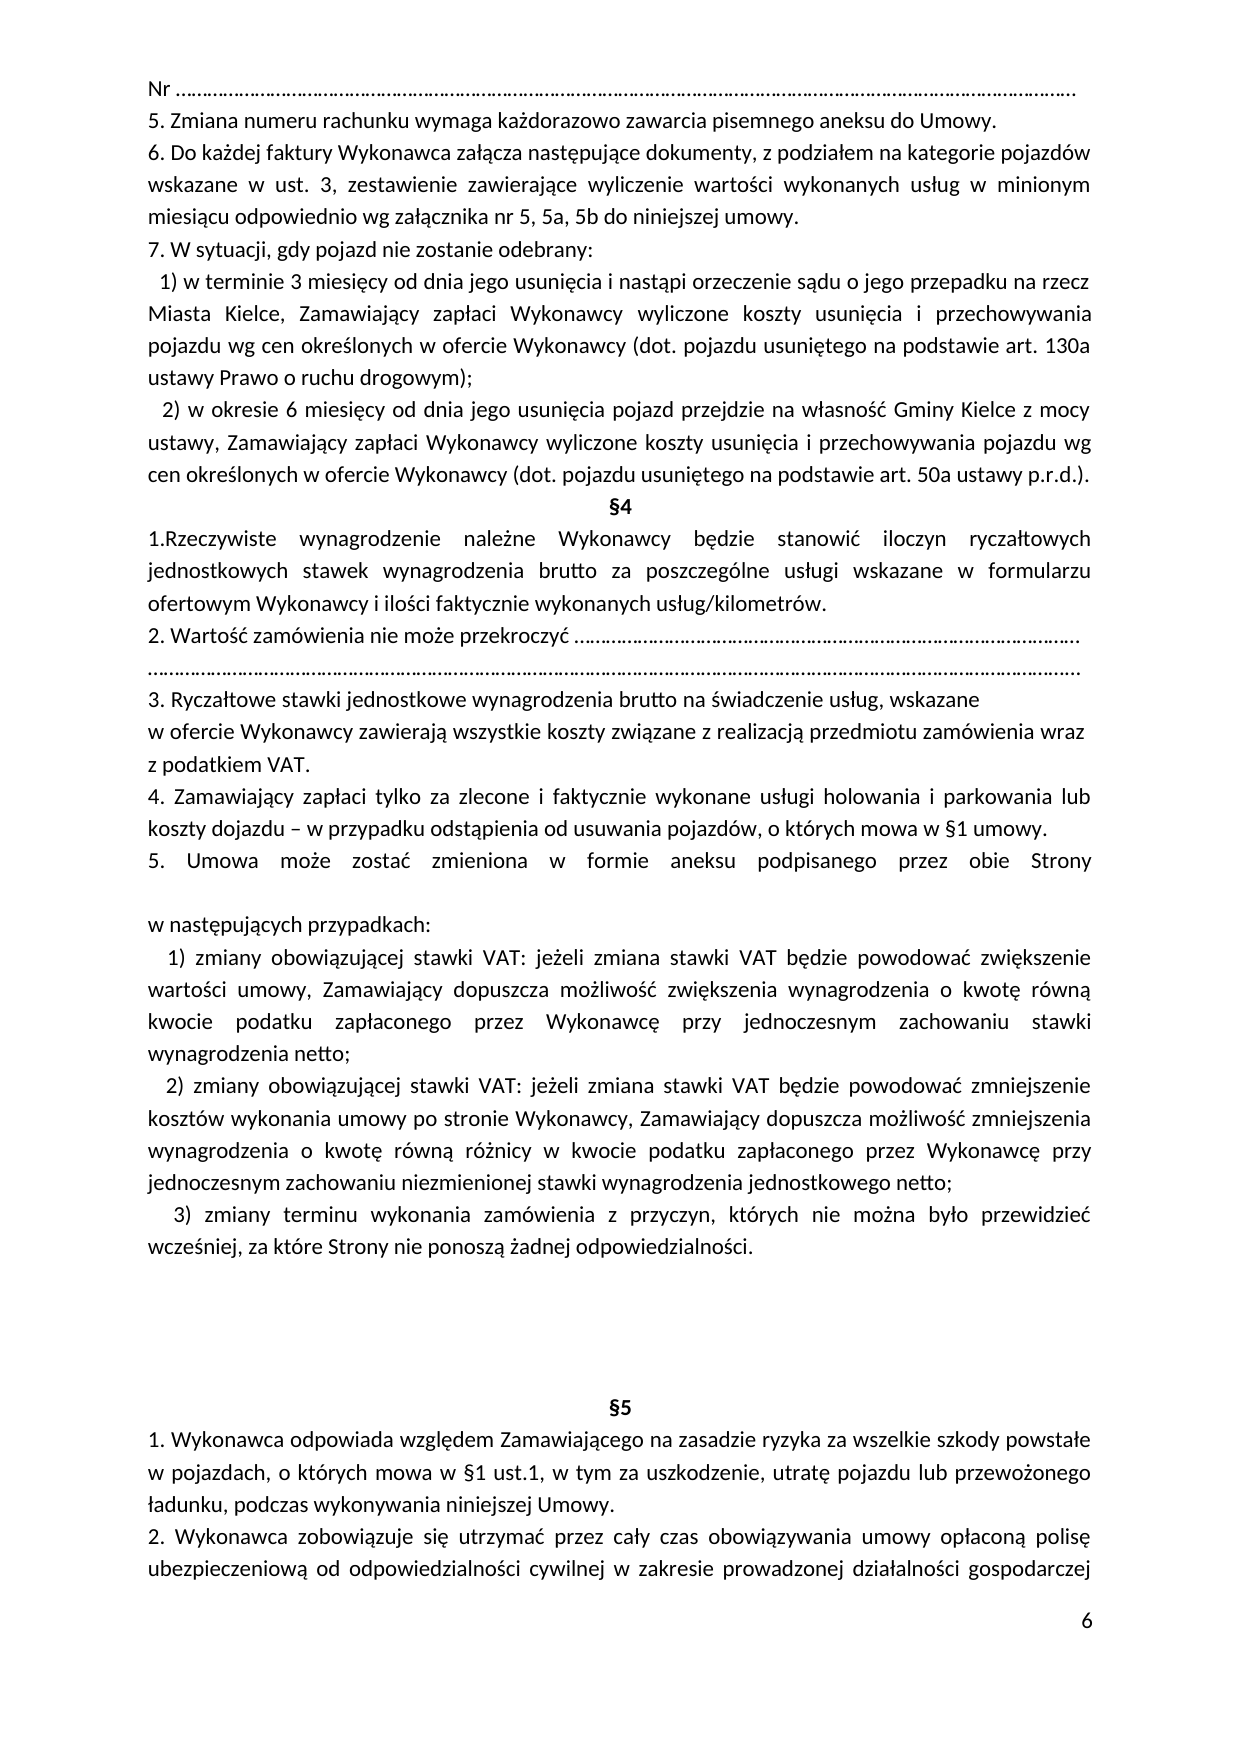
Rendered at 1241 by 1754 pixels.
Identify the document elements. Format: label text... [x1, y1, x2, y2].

text …………………………………………………………………………………………………………………………………………………………... [148, 653, 1093, 681]
text §4 [148, 492, 1093, 520]
text 6. Do każdej faktury Wykonawca załącza następujące dokumenty, z podziałem na kategorie pojazdów wskazane w ust. 3, zestawienie zawierające wyliczenie wartości wykonanych usług w minionym miesiącu odpowiednio wg załącznika nr 5, 5a, 5b do niniejszej umowy. [148, 138, 1093, 231]
text 2) w okresie 6 miesięcy od dnia jego usunięcia pojazd przejdzie na własność Gminy Kielce z mocy ustawy, Zamawiający zapłaci Wykonawcy wyliczone koszty usunięcia i przechowywania pojazdu wg cen określonych w ofercie Wykonawcy (dot. pojazdu usuniętego na podstawie art. 50a ustawy p.r.d.). [148, 396, 1093, 488]
text 1.Rzeczywiste wynagrodzenie należne Wykonawcy będzie stanowić iloczyn ryczałtowych jednostkowych stawek wynagrodzenia brutto za poszczególne usługi wskazane w formularzu ofertowym Wykonawcy i ilości faktycznie wykonanych usług/kilometrów. [148, 524, 1093, 617]
text 5. Zmiana numeru rachunku wymaga każdorazowo zawarcia pisemnego aneksu do Umowy. [148, 106, 1093, 134]
text §5 [148, 1393, 1093, 1421]
text 3. Ryczałtowe stawki jednostkowe wynagrodzenia brutto na świadczenie usług, wskazane w ofercie Wykonawcy zawierają wszystkie koszty związane z realizacją przedmiotu zamówienia wraz z podatkiem VAT. [148, 685, 1093, 778]
text 1) zmiany obowiązującej stawki VAT: jeżeli zmiana stawki VAT będzie powodować zwiększenie wartości umowy, Zamawiający dopuszcza możliwość zwiększenia wynagrodzenia o kwotę równą kwocie podatku zapłaconego przez Wykonawcę przy jednoczesnym zachowaniu stawki wynagrodzenia netto; [148, 943, 1093, 1067]
text Nr ……………………………………………………………………………………………………………………………………………………… [148, 74, 1093, 102]
text 7. W sytuacji, gdy pojazd nie zostanie odebrany: [148, 235, 1093, 263]
text 2. Wykonawca zobowiązuje się utrzymać przez cały czas obowiązywania umowy opłaconą polisę ubezpieczeniową od odpowiedzialności cywilnej w zakresie prowadzonej działalności gospodarczej [148, 1522, 1093, 1582]
text 3) zmiany terminu wykonania zamówienia z przyczyn, których nie można było przewidzieć wcześniej, za które Strony nie ponoszą żadnej odpowiedzialności. [148, 1200, 1093, 1261]
text 1. Wykonawca odpowiada względem Zamawiającego na zasadzie ryzyka za wszelkie szkody powstałe w pojazdach, o których mowa w §1 ust.1, w tym za uszkodzenie, utratę pojazdu lub przewożonego ładunku, podczas wykonywania niniejszej Umowy. [148, 1426, 1093, 1518]
text 2. Wartość zamówienia nie może przekroczyć …………………………………………………………………………………… [148, 621, 1093, 649]
text 2) zmiany obowiązującej stawki VAT: jeżeli zmiana stawki VAT będzie powodować zmniejszenie kosztów wykonania umowy po stronie Wykonawcy, Zamawiający dopuszcza możliwość zmniejszenia wynagrodzenia o kwotę równą różnicy w kwocie podatku zapłaconego przez Wykonawcę przy jednoczesnym zachowaniu niezmienionej stawki wynagrodzenia jednostkowego netto; [148, 1072, 1093, 1196]
text 5. Umowa może zostać zmieniona w formie aneksu podpisanego przez obie Strony w następujących przypadkach: [148, 846, 1093, 939]
text 1) w terminie 3 miesięcy od dnia jego usunięcia i nastąpi orzeczenie sądu o jego przepadku na rzecz Miasta Kielce, Zamawiający zapłaci Wykonawcy wyliczone koszty usunięcia i przechowywania pojazdu wg cen określonych w ofercie Wykonawcy (dot. pojazdu usuniętego na podstawie art. 130a ustawy Prawo o ruchu drogowym); [148, 267, 1093, 391]
text 4. Zamawiający zapłaci tylko za zlecone i faktycznie wykonane usługi holowania i parkowania lub koszty dojazdu – w przypadku odstąpienia od usuwania pojazdów, o których mowa w §1 umowy. [148, 782, 1093, 842]
